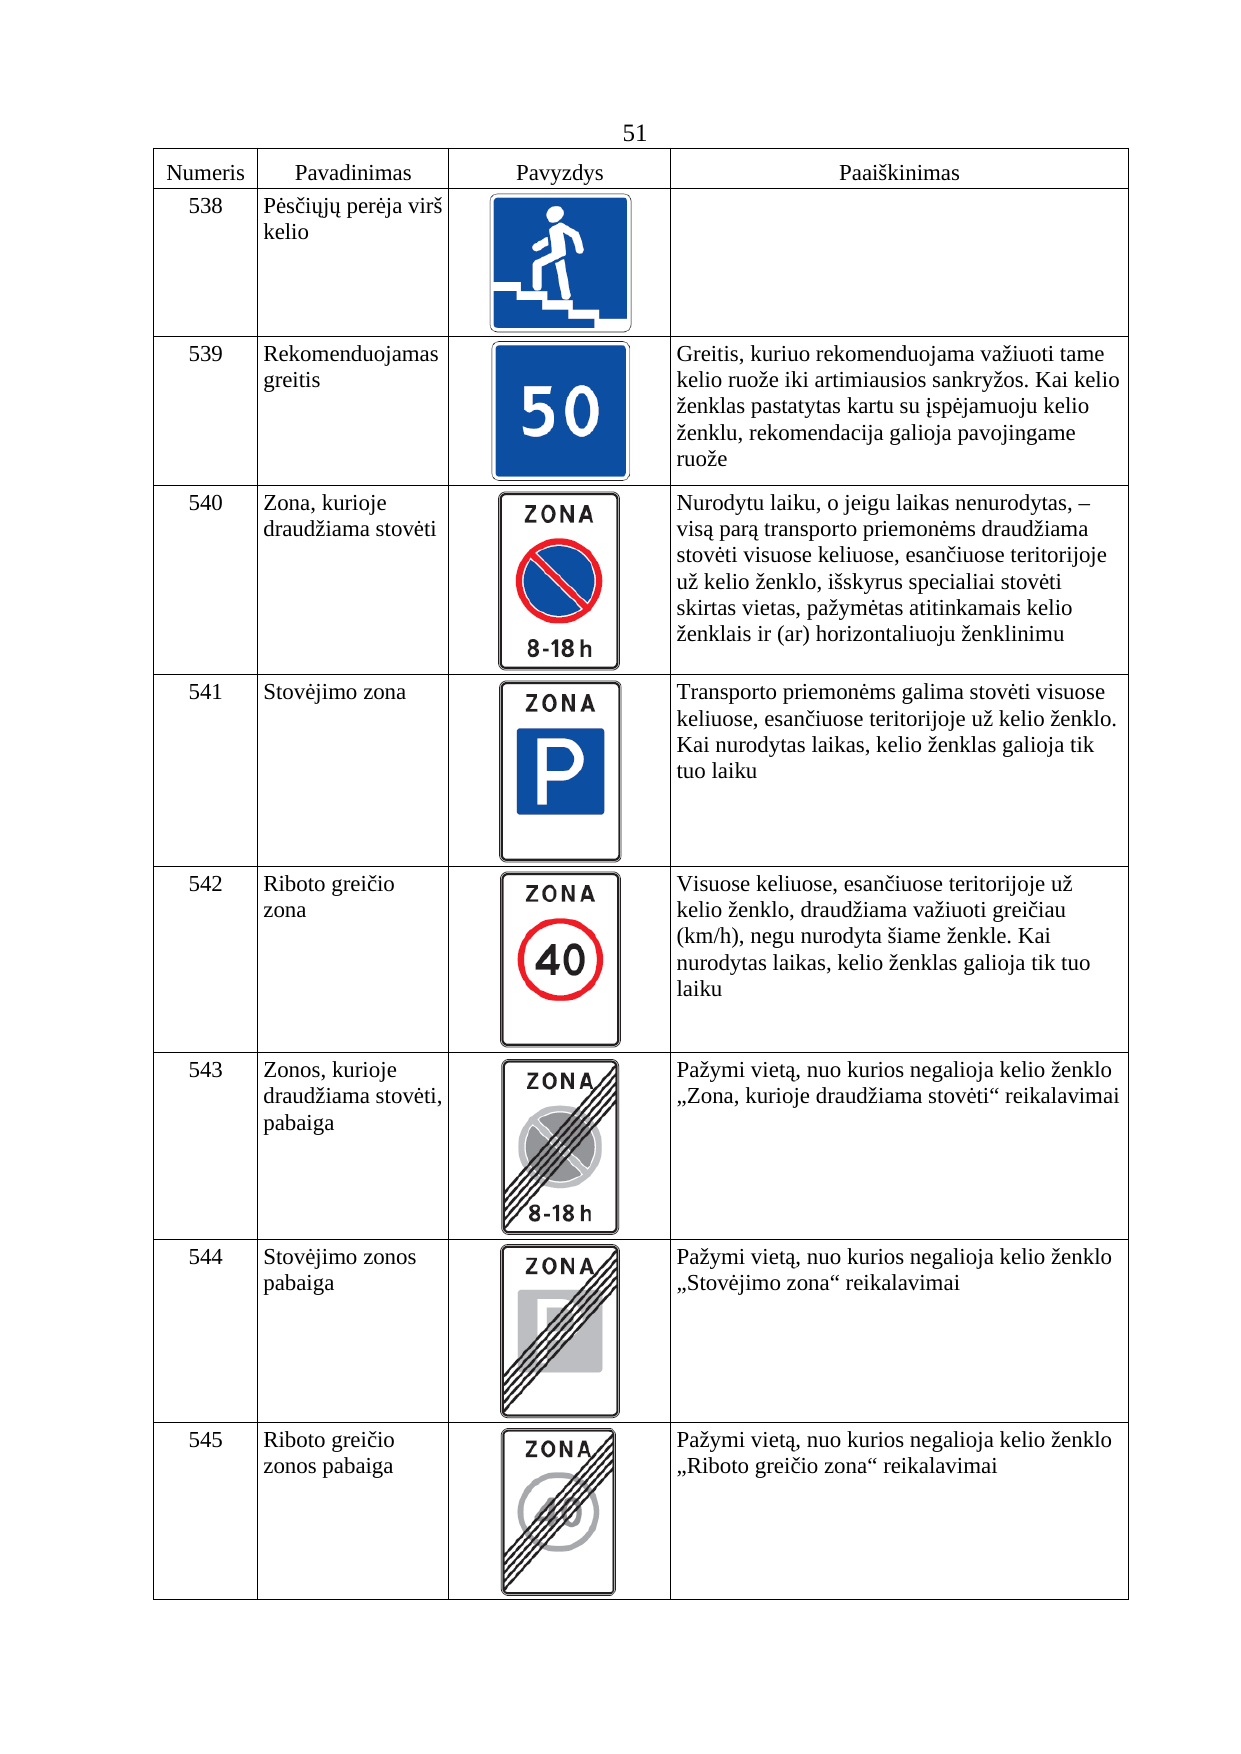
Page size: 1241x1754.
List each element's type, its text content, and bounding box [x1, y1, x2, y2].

table_cell [449, 867, 670, 1052]
table_cell Pažymi vietą, nuo kurios negalioja kelio ženklo „Riboto greičio zona“ reikalavimai [671, 1423, 1128, 1599]
table_cell Riboto greičio zona [258, 867, 448, 1052]
table_cell 543 [154, 1053, 257, 1239]
table_cell Transporto priemonėms galima stovėti visuose keliuose, esančiuose teritorijoje už kelio ženklo. Kai nurodytas laikas, kelio ženklas galioja tik tuo laiku [671, 675, 1128, 866]
table_cell [449, 1053, 670, 1239]
table_cell 540 [154, 486, 257, 674]
table_cell Riboto greičio zonos pabaiga [258, 1423, 448, 1599]
table_cell [449, 1240, 670, 1422]
table_cell [449, 675, 670, 866]
table_cell Nurodytu laiku, o jeigu laikas nenurodytas, – visą parą transporto priemonėms draudžiama stovėti visuose keliuose, esančiuose teritorijoje už kelio ženklo, išskyrus specialiai stovėti skirtas vietas, pažymėtas atitinkamais kelio ženklais ir (ar) horizontaliuoju ženklinimu [671, 486, 1128, 674]
table_cell [449, 337, 670, 485]
table_cell Rekomenduojamas greitis [258, 337, 448, 485]
table_cell 538 [154, 189, 257, 336]
table_cell [449, 189, 670, 336]
table_cell 542 [154, 867, 257, 1052]
table_cell Pažymi vietą, nuo kurios negalioja kelio ženklo „Zona, kurioje draudžiama stovėti“ reikalavimai [671, 1053, 1128, 1239]
table_cell Greitis, kuriuo rekomenduojama važiuoti tame kelio ruože iki artimiausios sankryžos. Kai kelio ženklas pastatytas kartu su įspėjamuoju kelio ženklu, rekomendacija galioja pavojingame ruože [671, 337, 1128, 485]
table_cell Stovėjimo zona [258, 675, 448, 866]
table_cell 539 [154, 337, 257, 485]
table_cell [449, 1423, 670, 1599]
table_header Pavadinimas [258, 149, 448, 188]
table_cell Zonos, kurioje draudžiama stovėti, pabaiga [258, 1053, 448, 1239]
table_cell Pažymi vietą, nuo kurios negalioja kelio ženklo „Stovėjimo zona“ reikalavimai [671, 1240, 1128, 1422]
table_cell Visuose keliuose, esančiuose teritorijoje už kelio ženklo, draudžiama važiuoti greičiau (km/h), negu nurodyta šiame ženkle. Kai nurodytas laikas, kelio ženklas galioja tik tuo laiku [671, 867, 1128, 1052]
table_cell 544 [154, 1240, 257, 1422]
table_cell [449, 486, 670, 674]
table_cell Zona, kurioje draudžiama stovėti [258, 486, 448, 674]
table_cell [671, 189, 1128, 336]
table_cell 541 [154, 675, 257, 866]
table_header Paaiškinimas [671, 149, 1128, 188]
table_cell Pėsčiųjų perėja virš kelio [258, 189, 448, 336]
table_header Numeris [154, 149, 257, 188]
table_header Pavyzdys [449, 149, 670, 188]
table_cell Stovėjimo zonos pabaiga [258, 1240, 448, 1422]
table_cell 545 [154, 1423, 257, 1599]
